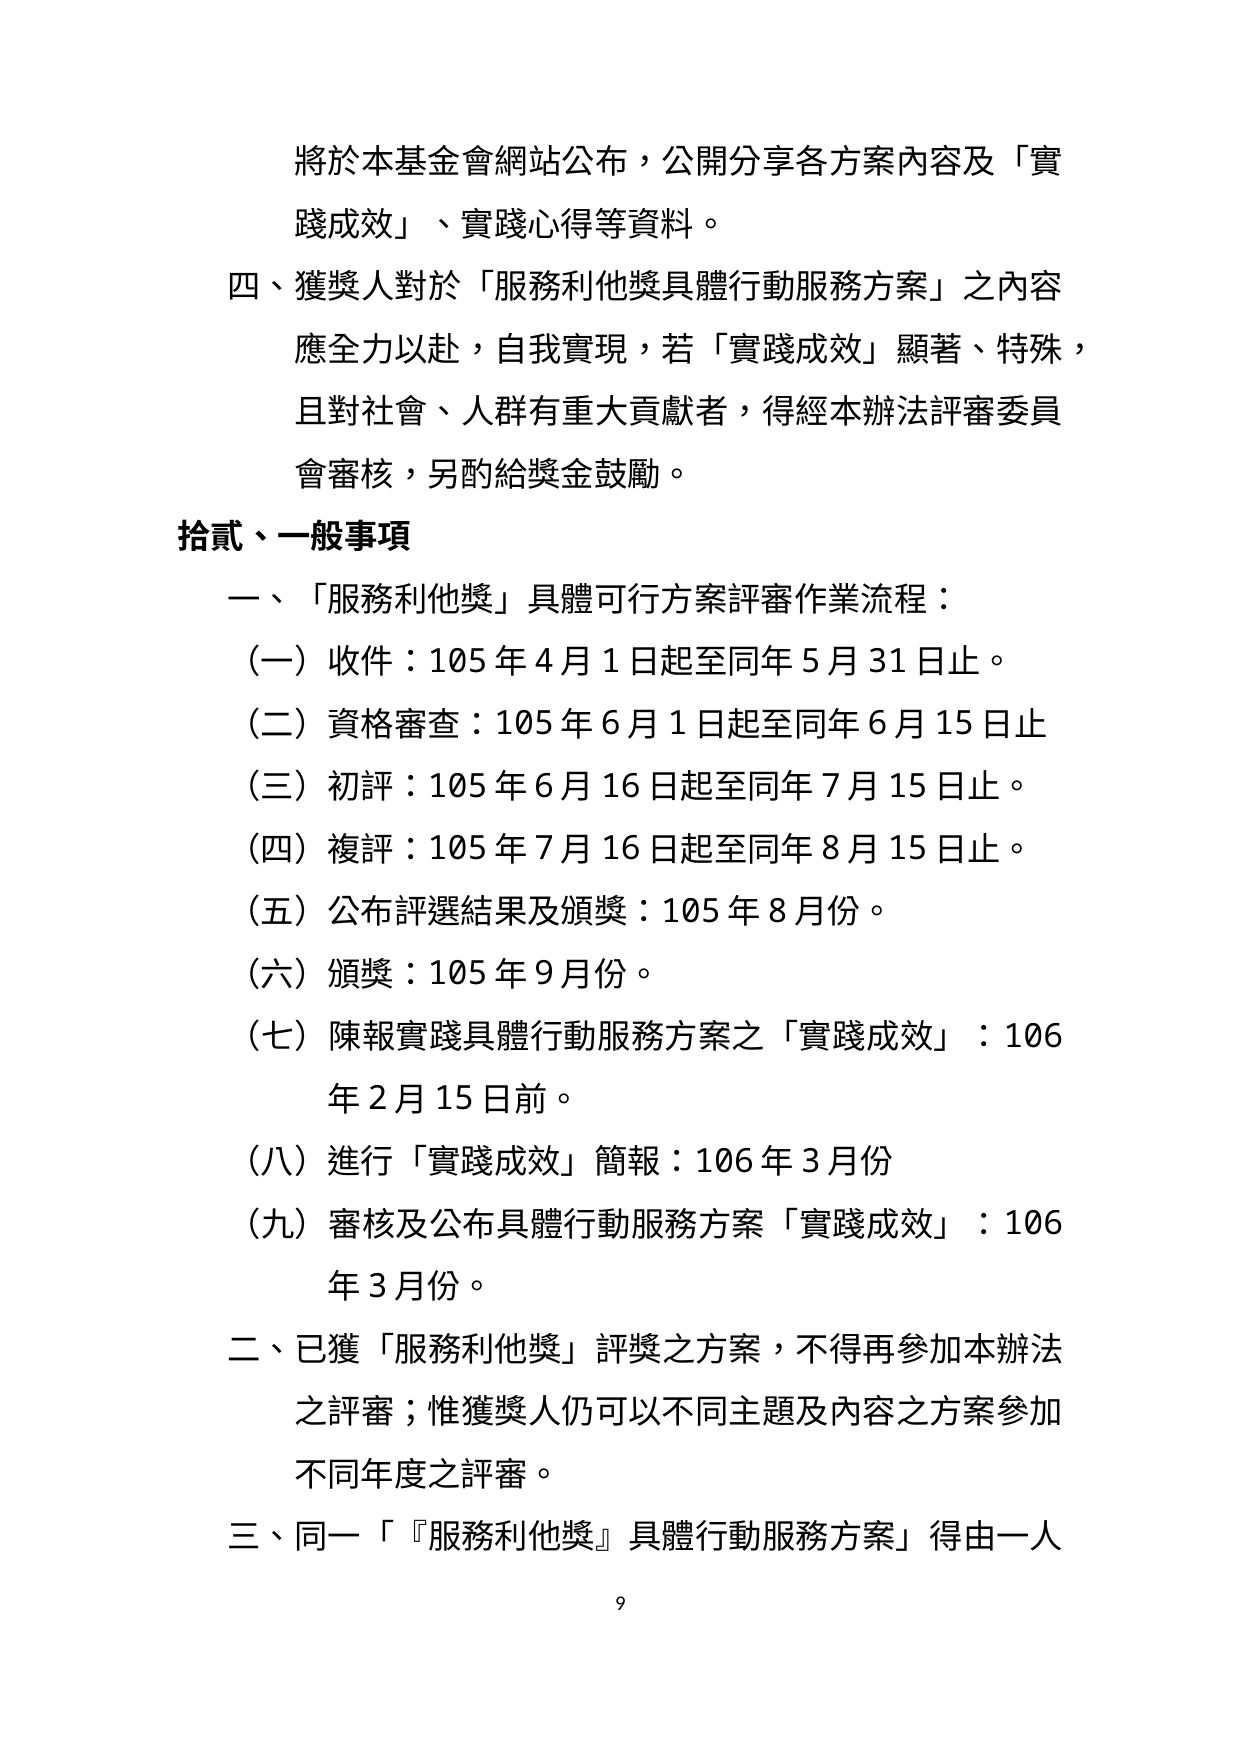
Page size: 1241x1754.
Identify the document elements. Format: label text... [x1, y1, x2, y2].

text （九）審核及公布具體行動服務方案「實踐成效」：106年3月份。 [227, 1180, 1063, 1305]
text 二、已獲「服務利他獎」評獎之方案，不得再參加本辦法之評審；惟獲獎人仍可以不同主題及內容之方案參加不同年度之評審。 [227, 1305, 1063, 1492]
text 三、同一「『服務利他獎』具體行動服務方案」得由一人或多人共同提出，惟同一年度中，每人僅限提出一種方案參加評審，不得同時提出數方案而重複參加評審。 [227, 1492, 1063, 1555]
text （六）頒獎：105年9月份。 [227, 930, 1063, 992]
text 四、獲獎人對於「服務利他獎具體行動服務方案」之內容，應全力以赴，自我實現，若「實踐成效」顯著、特殊，且對社會、人群有重大貢獻者，得經本辦法評審委員會審核，另酌給獎金鼓勵。 [227, 242, 1063, 492]
text （七）陳報實踐具體行動服務方案之「實踐成效」：106年2月15日前。 [227, 992, 1063, 1117]
text （四）複評：105年7月16日起至同年8月15日止。 [227, 805, 1063, 867]
text （二）資格審查：105年6月1日起至同年6月15日止 [227, 680, 1063, 742]
text （五）公布評選結果及頒獎：105年8月份。 [227, 867, 1063, 930]
text 拾貳、一般事項 [177, 492, 1063, 555]
text 將於本基金會網站公布，公開分享各方案內容及「實踐成效」、實踐心得等資料。 [227, 117, 1063, 242]
text （一）收件：105年4月1日起至同年5月31日止。 [227, 617, 1063, 680]
text （三）初評：105年6月16日起至同年7月15日止。 [227, 742, 1063, 805]
text 一、「服務利他獎」具體可行方案評審作業流程： [227, 555, 1063, 617]
text （八）進行「實踐成效」簡報：106年3月份 [227, 1117, 1063, 1180]
